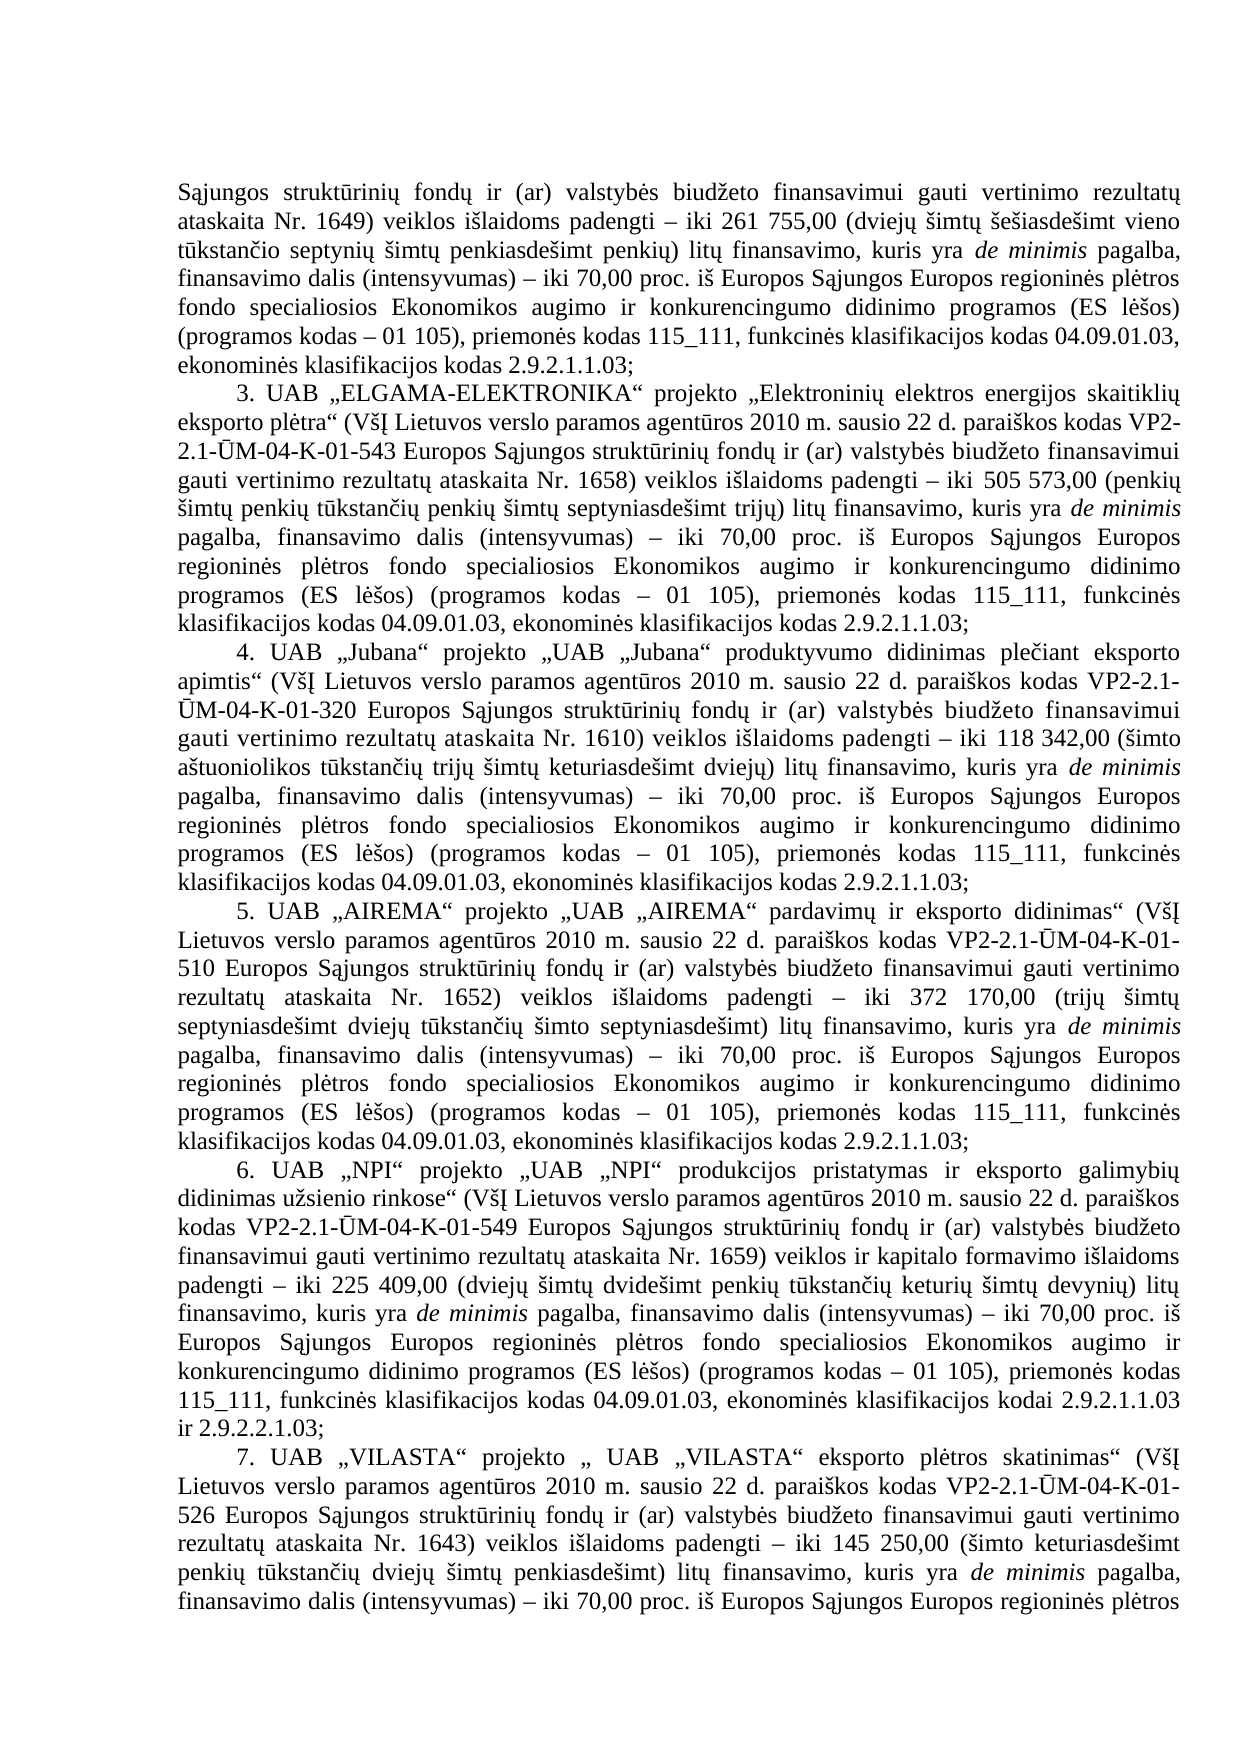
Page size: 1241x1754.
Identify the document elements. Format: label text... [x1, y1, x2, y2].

text 5. UAB „AIREMA“ projekto „UAB „AIREMA“ pardavimų ir eksporto didinimas“ (VšĮ Lietuvos verslo paramos agentūros 2010 m. sausio 22 d. paraiškos kodas VP2-2.1-ŪM-04-K-01-510 Europos Sąjungos struktūrinių fondų ir (ar) valstybės biudžeto finansavimui gauti vertinimo rezultatų ataskaita Nr. 1652) veiklos išlaidoms padengti – iki 372 170,00 (trijų šimtų septyniasdešimt dviejų tūkstančių šimto septyniasdešimt) litų finansavimo, kuris yra de minimis pagalba, finansavimo dalis (intensyvumas) – iki 70,00 proc. iš Europos Sąjungos Europos regioninės plėtros fondo specialiosios Ekonomikos augimo ir konkurencingumo didinimo programos (ES lėšos) (programos kodas – 01 105), priemonės kodas 115_111, funkcinės klasifikacijos kodas 04.09.01.03, ekonominės klasifikacijos kodas 2.9.2.1.1.03; [177, 896, 1181, 1155]
text Sąjungos struktūrinių fondų ir (ar) valstybės biudžeto finansavimui gauti vertinimo rezultatų ataskaita Nr. 1649) veiklos išlaidoms padengti – iki 261 755,00 (dviejų šimtų šešiasdešimt vieno tūkstančio septynių šimtų penkiasdešimt penkių) litų finansavimo, kuris yra de minimis pagalba, finansavimo dalis (intensyvumas) – iki 70,00 proc. iš Europos Sąjungos Europos regioninės plėtros fondo specialiosios Ekonomikos augimo ir konkurencingumo didinimo programos (ES lėšos) (programos kodas – 01 105), priemonės kodas 115_111, funkcinės klasifikacijos kodas 04.09.01.03, ekonominės klasifikacijos kodas 2.9.2.1.1.03; [177, 177, 1181, 378]
text 7. UAB „VILASTA“ projekto „ UAB „VILASTA“ eksporto plėtros skatinimas“ (VšĮ Lietuvos verslo paramos agentūros 2010 m. sausio 22 d. paraiškos kodas VP2-2.1-ŪM-04-K-01-526 Europos Sąjungos struktūrinių fondų ir (ar) valstybės biudžeto finansavimui gauti vertinimo rezultatų ataskaita Nr. 1643) veiklos išlaidoms padengti – iki 145 250,00 (šimto keturiasdešimt penkių tūkstančių dviejų šimtų penkiasdešimt) litų finansavimo, kuris yra de minimis pagalba, finansavimo dalis (intensyvumas) – iki 70,00 proc. iš Europos Sąjungos Europos regioninės plėtros [177, 1442, 1181, 1615]
text 3. UAB „ELGAMA-ELEKTRONIKA“ projekto „Elektroninių elektros energijos skaitiklių eksporto plėtra“ (VšĮ Lietuvos verslo paramos agentūros 2010 m. sausio 22 d. paraiškos kodas VP2-2.1-ŪM-04-K-01-543 Europos Sąjungos struktūrinių fondų ir (ar) valstybės biudžeto finansavimui gauti vertinimo rezultatų ataskaita Nr. 1658) veiklos išlaidoms padengti – iki 505 573,00 (penkių šimtų penkių tūkstančių penkių šimtų septyniasdešimt trijų) litų finansavimo, kuris yra de minimis pagalba, finansavimo dalis (intensyvumas) – iki 70,00 proc. iš Europos Sąjungos Europos regioninės plėtros fondo specialiosios Ekonomikos augimo ir konkurencingumo didinimo programos (ES lėšos) (programos kodas – 01 105), priemonės kodas 115_111, funkcinės klasifikacijos kodas 04.09.01.03, ekonominės klasifikacijos kodas 2.9.2.1.1.03; [177, 378, 1181, 637]
text 6. UAB „NPI“ projekto „UAB „NPI“ produkcijos pristatymas ir eksporto galimybių didinimas užsienio rinkose“ (VšĮ Lietuvos verslo paramos agentūros 2010 m. sausio 22 d. paraiškos kodas VP2-2.1-ŪM-04-K-01-549 Europos Sąjungos struktūrinių fondų ir (ar) valstybės biudžeto finansavimui gauti vertinimo rezultatų ataskaita Nr. 1659) veiklos ir kapitalo formavimo išlaidoms padengti – iki 225 409,00 (dviejų šimtų dvidešimt penkių tūkstančių keturių šimtų devynių) litų finansavimo, kuris yra de minimis pagalba, finansavimo dalis (intensyvumas) – iki 70,00 proc. iš Europos Sąjungos Europos regioninės plėtros fondo specialiosios Ekonomikos augimo ir konkurencingumo didinimo programos (ES lėšos) (programos kodas – 01 105), priemonės kodas 115_111, funkcinės klasifikacijos kodas 04.09.01.03, ekonominės klasifikacijos kodai 2.9.2.1.1.03 ir 2.9.2.2.1.03; [177, 1155, 1181, 1442]
text 4. UAB „Jubana“ projekto „UAB „Jubana“ produktyvumo didinimas plečiant eksporto apimtis“ (VšĮ Lietuvos verslo paramos agentūros 2010 m. sausio 22 d. paraiškos kodas VP2-2.1-ŪM-04-K-01-320 Europos Sąjungos struktūrinių fondų ir (ar) valstybės biudžeto finansavimui gauti vertinimo rezultatų ataskaita Nr. 1610) veiklos išlaidoms padengti – iki 118 342,00 (šimto aštuoniolikos tūkstančių trijų šimtų keturiasdešimt dviejų) litų finansavimo, kuris yra de minimis pagalba, finansavimo dalis (intensyvumas) – iki 70,00 proc. iš Europos Sąjungos Europos regioninės plėtros fondo specialiosios Ekonomikos augimo ir konkurencingumo didinimo programos (ES lėšos) (programos kodas – 01 105), priemonės kodas 115_111, funkcinės klasifikacijos kodas 04.09.01.03, ekonominės klasifikacijos kodas 2.9.2.1.1.03; [177, 637, 1181, 896]
